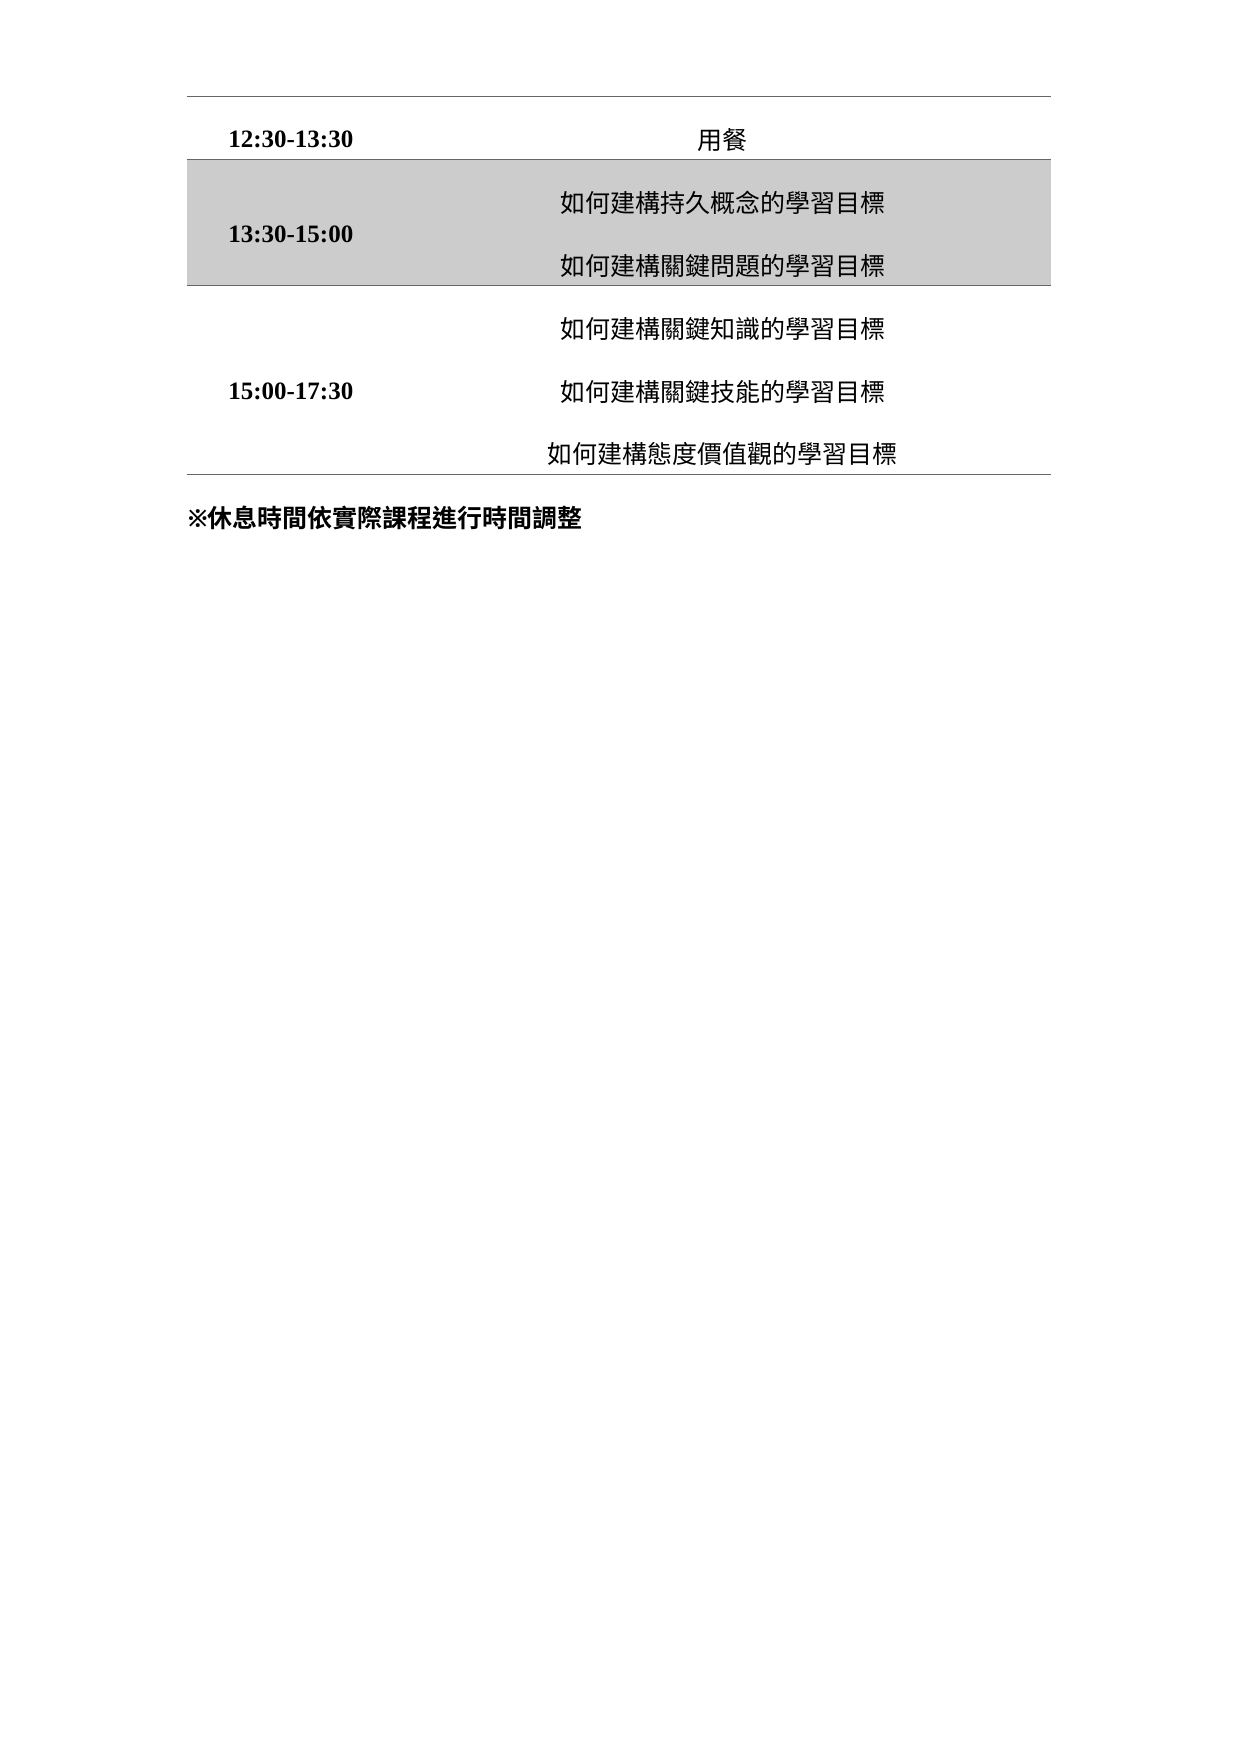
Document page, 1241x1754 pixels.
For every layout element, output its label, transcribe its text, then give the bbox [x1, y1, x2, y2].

table_cell 13:30-15:00 [187, 160, 394, 285]
text ※休息時間依實際課程進行時間調整 [187, 475, 1053, 537]
table_cell 如何建構關鍵知識的學習目標 如何建構關鍵技能的學習目標 如何建構態度價值觀的學習目標 [394, 286, 1051, 474]
table_cell 用餐 [394, 97, 1051, 159]
table_cell 12:30-13:30 [187, 97, 394, 159]
table_cell 15:00-17:30 [187, 286, 394, 474]
table_cell 如何建構持久概念的學習目標 如何建構關鍵問題的學習目標 [394, 160, 1051, 285]
